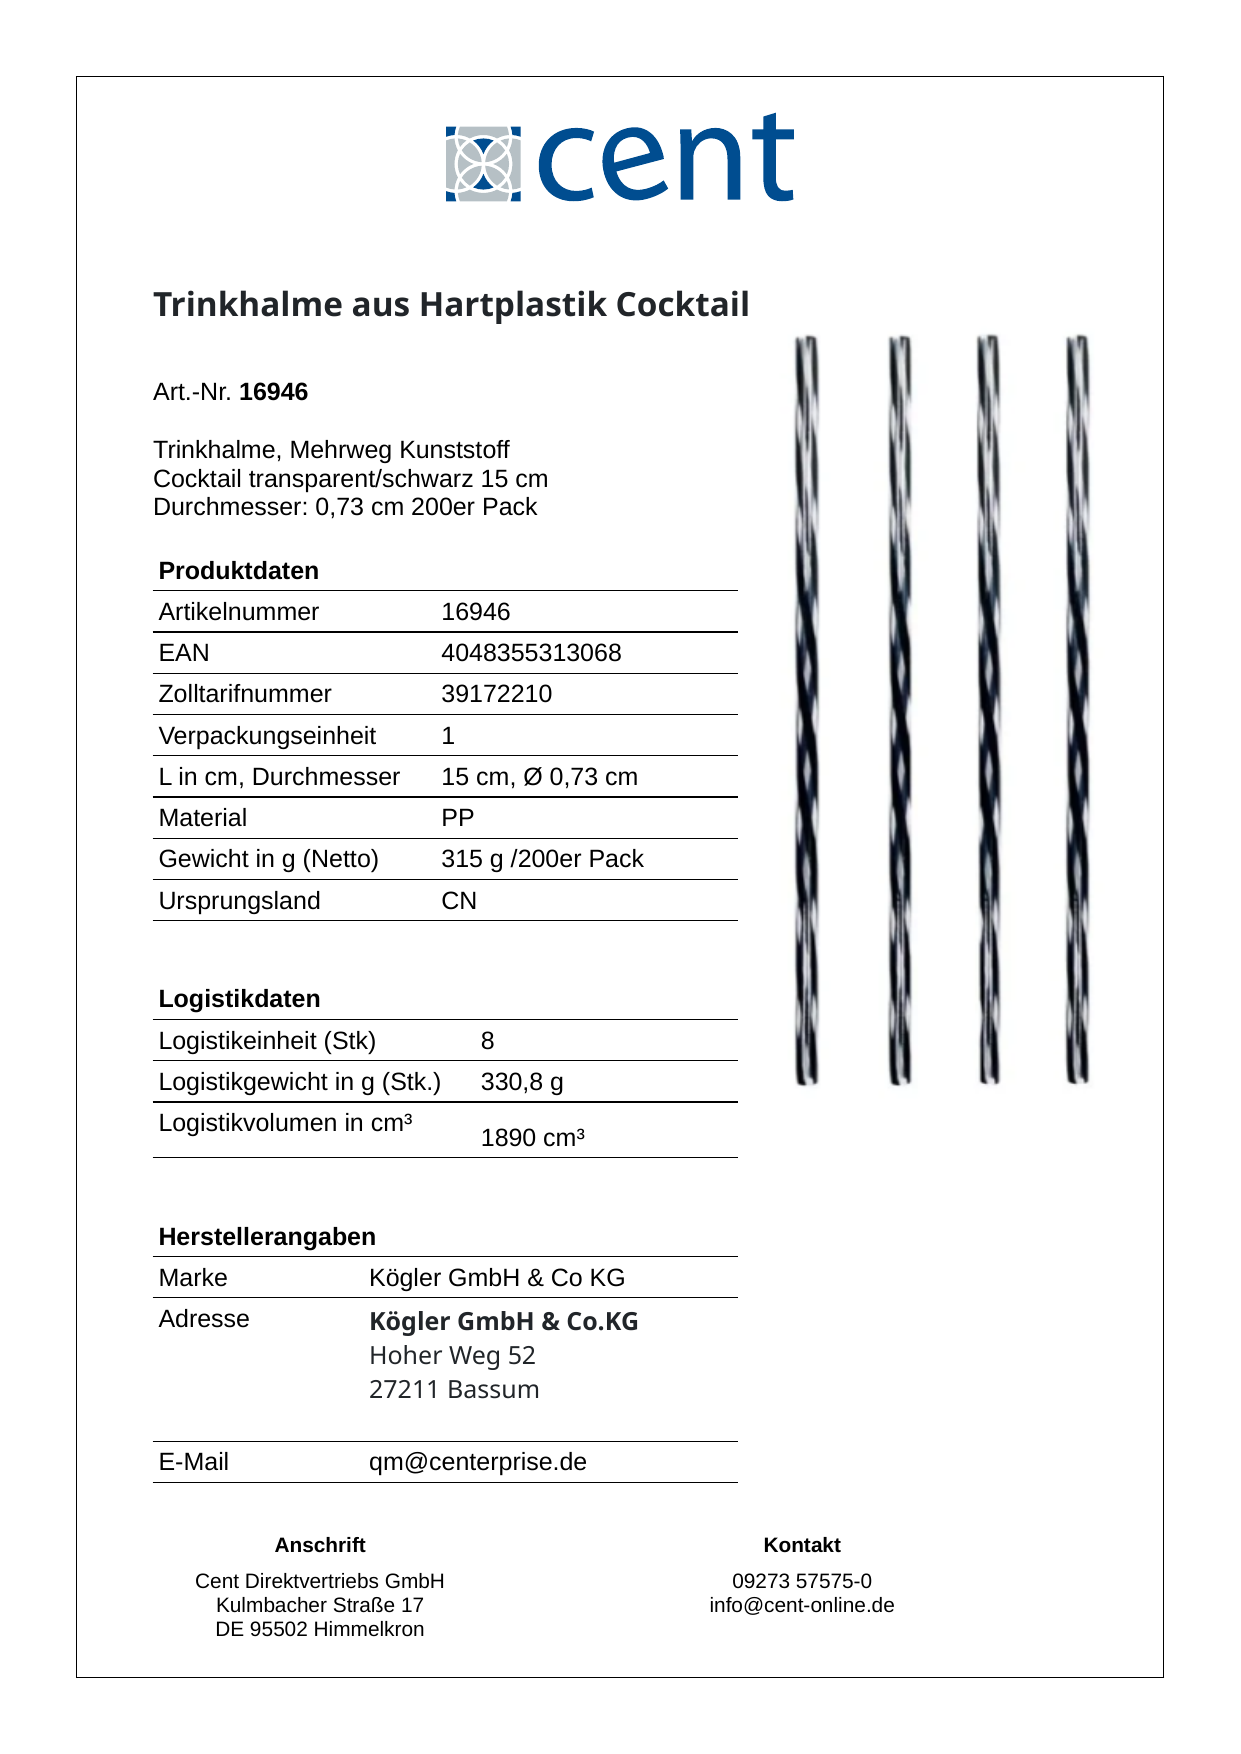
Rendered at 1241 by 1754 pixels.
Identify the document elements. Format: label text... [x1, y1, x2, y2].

table_cell Verpackungseinheit [153, 715, 436, 755]
table_cell Artikelnummer [153, 591, 436, 631]
table_cell Gewicht in g (Netto) [153, 839, 436, 879]
table_header Logistikdaten [153, 979, 738, 1019]
table_cell 330,8 g [475, 1061, 738, 1101]
table_cell Logistikgewicht in g (Stk.) [153, 1061, 475, 1101]
table_header Herstellerangaben­ [153, 1216, 738, 1256]
table_cell Zolltarifnummer [153, 674, 436, 714]
text Cocktail transparent/schwarz 15 cm [153, 464, 734, 492]
table_cell PP [436, 798, 738, 838]
table_cell 8 [475, 1020, 738, 1060]
table_cell Adresse [153, 1298, 363, 1441]
text Trinkhalme, Mehrweg Kunststoff [153, 435, 734, 464]
text Art.-Nr. 16946 [79, 377, 734, 406]
table_cell Logistikeinheit (Stk) [153, 1020, 475, 1060]
table_cell Kögler GmbH & Co KG [363, 1257, 738, 1297]
table_header Produktdaten [153, 550, 738, 590]
text Durchmesser: 0,73 cm 200er Pack [153, 492, 734, 521]
table_cell Material [153, 798, 436, 838]
table_cell 1 [436, 715, 738, 755]
table_cell E-Mail [153, 1442, 363, 1482]
table_cell L in cm, Durchmesser [153, 756, 436, 796]
table_cell EAN [153, 633, 436, 673]
table_cell qm@centerprise.de [363, 1442, 738, 1482]
table_cell 4048355313068 [436, 633, 738, 673]
table_cell 1890 cm³ [475, 1103, 738, 1157]
table_cell CN [436, 880, 738, 920]
table_cell Logistikvolumen in cm³ [153, 1103, 475, 1157]
table_cell 39172210 [436, 674, 738, 714]
table_cell Marke [153, 1257, 363, 1297]
table_cell Ursprungsland [153, 880, 436, 920]
table_cell 15 cm, Ø 0,73 cm [436, 756, 738, 796]
subtitle Trinkhalme aus Hartplastik Cocktail [153, 281, 738, 326]
table_cell 16946 [436, 591, 738, 631]
table_cell 315 g /200er Pack [436, 839, 738, 879]
table_cell Kögler GmbH & Co.KG Hoher Weg 52 27211 Bassum [363, 1298, 738, 1441]
